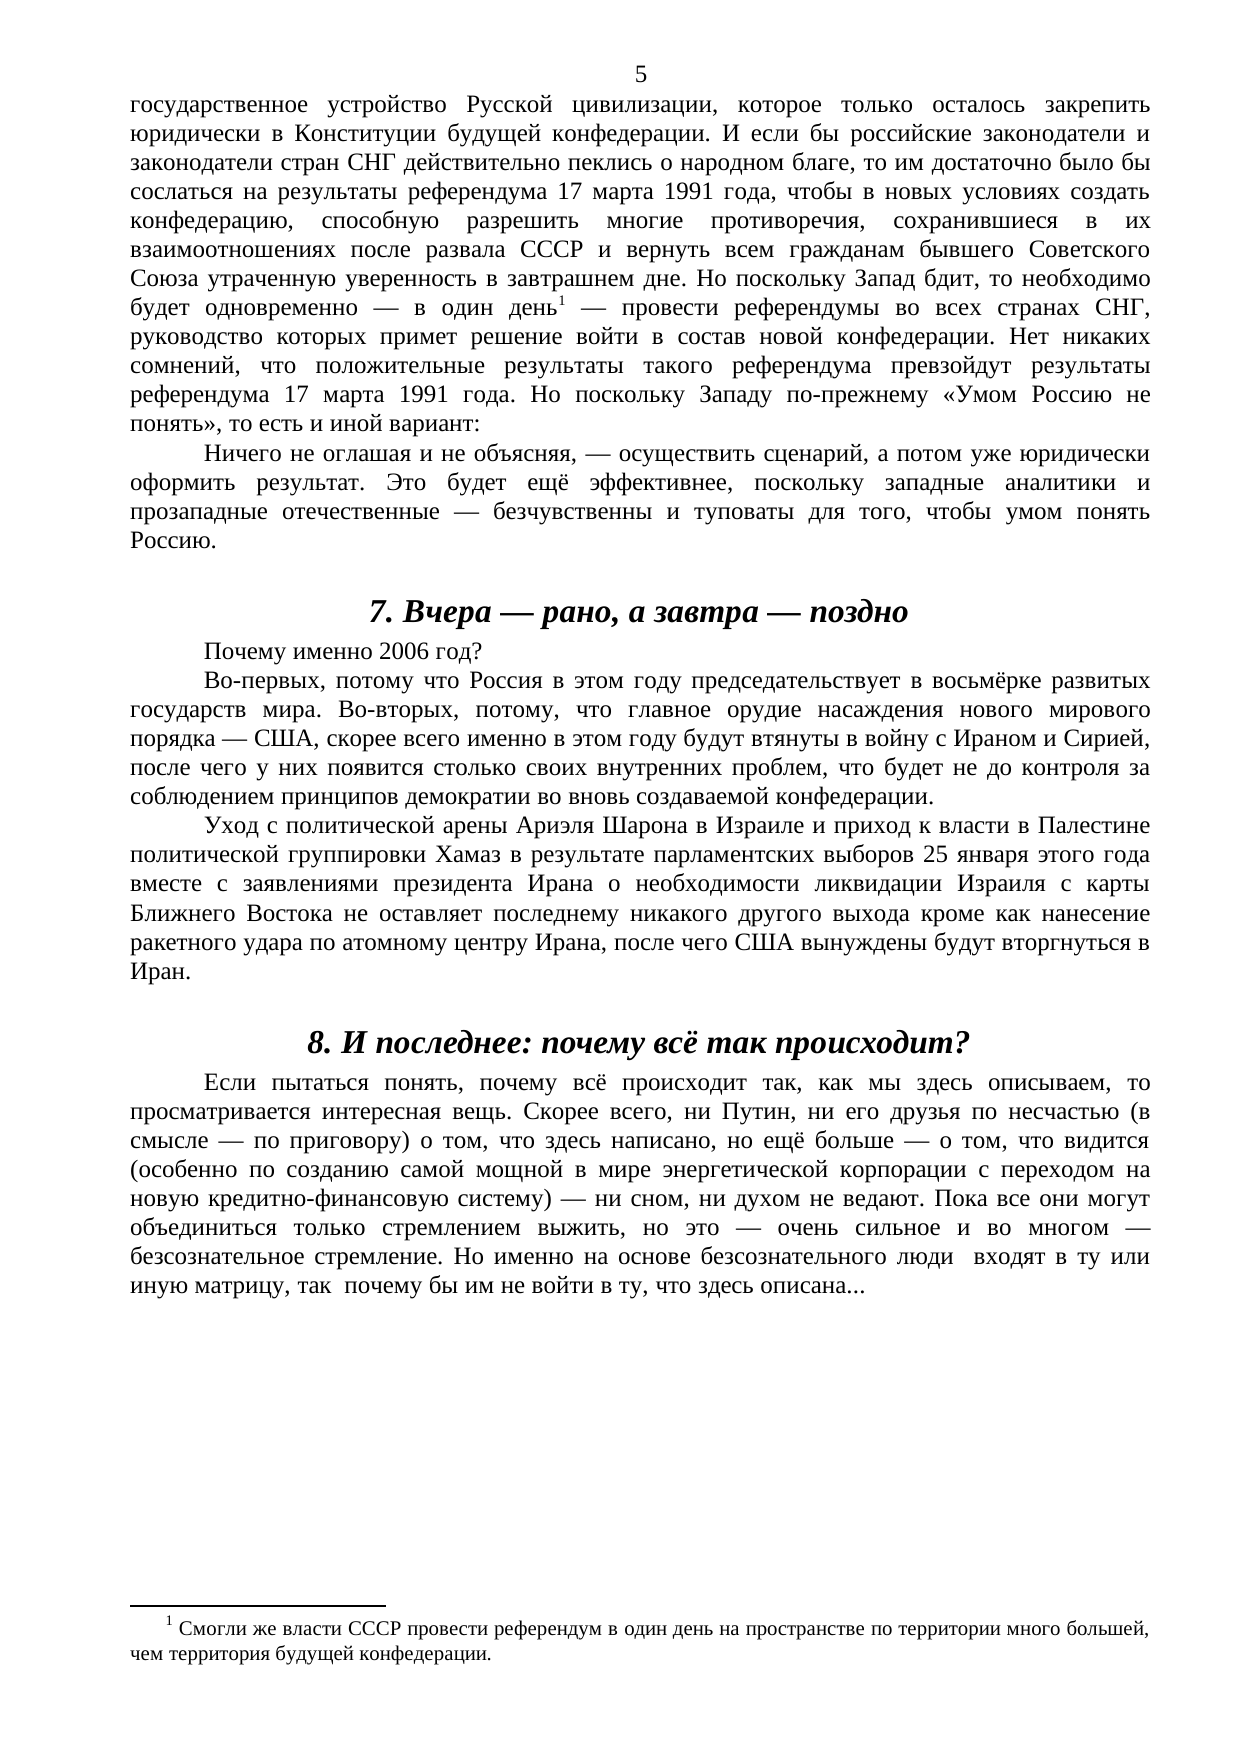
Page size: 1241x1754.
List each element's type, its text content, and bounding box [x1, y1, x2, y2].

text Во-первых, потому что Россия в этом году председательствует в восьмёрке развитых государств мира. Во-вторых, потому, что главное орудие насаждения нового мирового порядка — США, скорее всего именно в этом году будут втянуты в войну с Ираном и Сирией, после чего у них появится столько своих внутренних проблем, что будет не до контроля за соблюдением принципов демократии во вновь создаваемой конфедерации. [130, 665, 1152, 810]
text Уход с политической арены Ариэля Шарона в Израиле и приход к власти в Палестине политической группировки Хамаз в результате парламентских выборов 25 января этого года вместе с заявлениями президента Ирана о необходимости ликвидации Израиля с карты Ближнего Востока не оставляет последнему никакого другого выхода кроме как нанесение ракетного удара по атомному центру Ирана, после чего США вынуждены будут вторгнуться в Иран. [130, 810, 1152, 984]
subtitle 8. И последнее: почему всё так происходит? [130, 1022, 1152, 1061]
text Смогли же власти СССР провести референдум в один день на пространстве по территории много большей, чем территория будущей конфедерации. [130, 1612, 1152, 1665]
text Почему именно 2006 год? [130, 636, 1152, 665]
subtitle 7. Вчера — рано, а завтра — поздно [130, 591, 1152, 629]
text Если пытаться понять, почему всё происходит так, как мы здесь описываем, то просматривается интересная вещь. Скорее всего, ни Путин, ни его друзья по несчастью (в смысле — по приговору) о том, что здесь написано, но ещё больше — о том, что видится (особенно по созданию самой мощной в мире энергетической корпорации с переходом на новую кредитно-финансовую систему) — ни сном, ни духом не ведают. Пока все они могут объединиться только стремлением выжить, но это — очень сильное и во многом — безсознательное стремление. Но именно на основе безсознательного люди входят в ту или иную матрицу, так почему бы им не войти в ту, что здесь описана... [130, 1067, 1152, 1299]
text Ничего не оглашая и не объясняя, — осуществить сценарий, а потом уже юридически оформить результат. Это будет ещё эффективнее, поскольку западные аналитики и прозападные отечественные — безчувственны и туповаты для того, чтобы умом понять Россию. [130, 437, 1152, 554]
text государственное устройство Русской цивилизации, которое только осталось закрепить юридически в Конституции будущей конфедерации. И если бы российские законодатели и законодатели стран СНГ действительно пеклись о народном благе, то им достаточно было бы сослаться на результаты референдума 17 марта 1991 года, чтобы в новых условиях создать конфедерацию, способную разрешить многие противоречия, сохранившиеся в их взаимоотношениях после развала СССР и вернуть всем гражданам бывшего Советского Союза утраченную уверенность в завтрашнем дне. Но поскольку Запад бдит, то необходимо будет одновременно — в один день — провести референдумы во всех странах СНГ, руководство которых примет решение войти в состав новой конфедерации. Нет никаких сомнений, что положительные результаты такого референдума превзойдут результаты референдума 17 марта 1991 года. Но поскольку Западу по-прежнему «Умом Россию не понять», то есть и иной вариант: [130, 89, 1152, 437]
